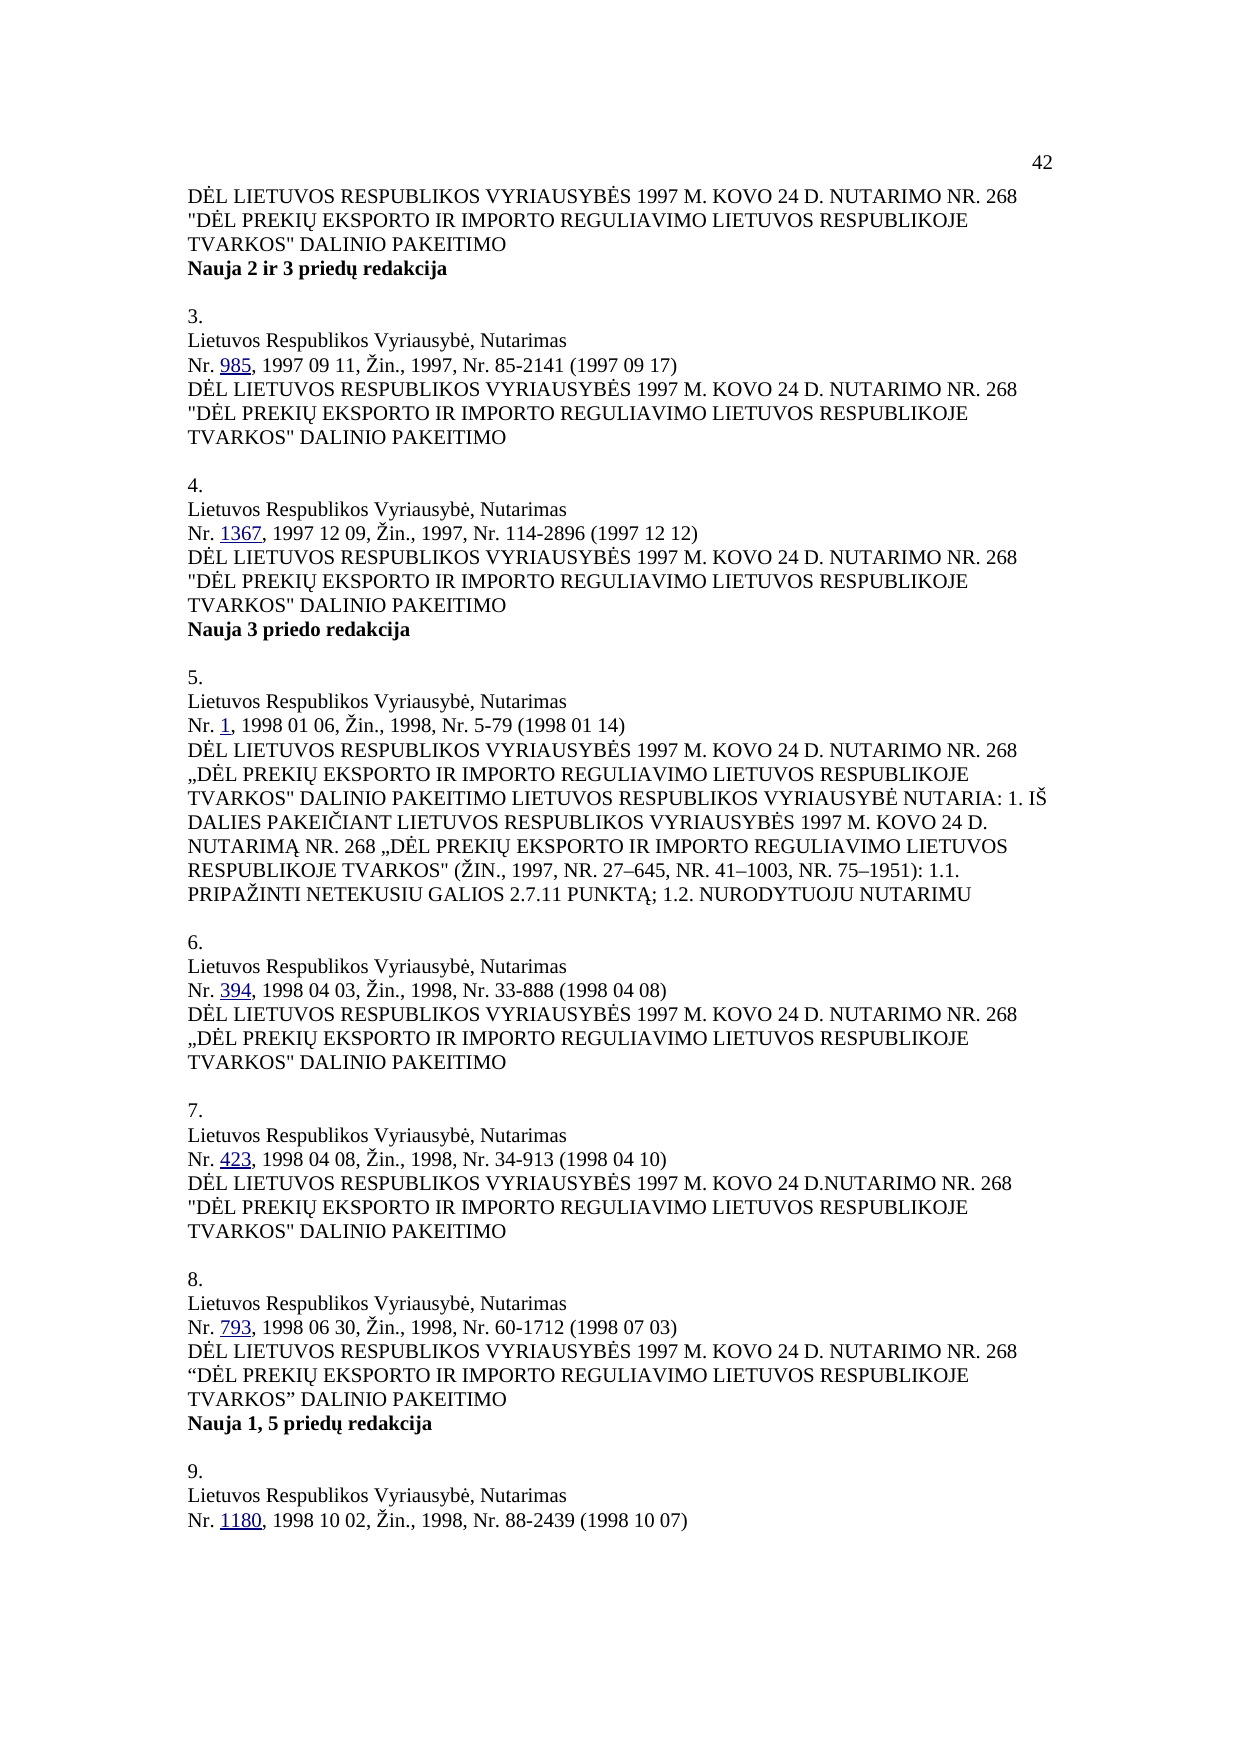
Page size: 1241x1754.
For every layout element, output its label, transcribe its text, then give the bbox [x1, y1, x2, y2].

text DĖL LIETUVOS RESPUBLIKOS VYRIAUSYBĖS 1997 M. KOVO 24 D. NUTARIMO NR. 268 "DĖL PREKIŲ EKSPORTO IR IMPORTO REGULIAVIMO LIETUVOS RESPUBLIKOJE TVARKOS" DALINIO PAKEITIMO [187, 184, 1053, 256]
text Nr. 1, 1998 01 06, Žin., 1998, Nr. 5-79 (1998 01 14) [187, 713, 1053, 737]
text 8. [187, 1267, 1053, 1291]
text DĖL LIETUVOS RESPUBLIKOS VYRIAUSYBĖS 1997 M. KOVO 24 D. NUTARIMO NR. 268 „DĖL PREKIŲ EKSPORTO IR IMPORTO REGULIAVIMO LIETUVOS RESPUBLIKOJE TVARKOS" DALINIO PAKEITIMO [187, 1002, 1053, 1074]
subtitle Nauja 1, 5 priedų redakcija [187, 1411, 1053, 1435]
subtitle Nauja 3 priedo redakcija [187, 617, 1053, 641]
text Nr. 793, 1998 06 30, Žin., 1998, Nr. 60-1712 (1998 07 03) [187, 1315, 1053, 1339]
text Lietuvos Respublikos Vyriausybė, Nutarimas [187, 689, 1053, 713]
text Nr. 423, 1998 04 08, Žin., 1998, Nr. 34-913 (1998 04 10) [187, 1147, 1053, 1171]
text Lietuvos Respublikos Vyriausybė, Nutarimas [187, 328, 1053, 352]
text DĖL LIETUVOS RESPUBLIKOS VYRIAUSYBĖS 1997 M. KOVO 24 D. NUTARIMO NR. 268 „DĖL PREKIŲ EKSPORTO IR IMPORTO REGULIAVIMO LIETUVOS RESPUBLIKOJE TVARKOS" DALINIO PAKEITIMO LIETUVOS RESPUBLIKOS VYRIAUSYBĖ NUTARIA: 1. IŠ DALIES PAKEIČIANT LIETUVOS RESPUBLIKOS VYRIAUSYBĖS 1997 M. KOVO 24 D. NUTARIMĄ NR. 268 „DĖL PREKIŲ EKSPORTO IR IMPORTO REGULIAVIMO LIETUVOS RESPUBLIKOJE TVARKOS" (ŽIN., 1997, NR. 27–645, NR. 41–1003, NR. 75–1951): 1.1. PRIPAŽINTI NETEKUSIU GALIOS 2.7.11 PUNKTĄ; 1.2. NURODYTUOJU NUTARIMU [187, 737, 1053, 906]
text DĖL LIETUVOS RESPUBLIKOS VYRIAUSYBĖS 1997 M. KOVO 24 D. NUTARIMO NR. 268 “DĖL PREKIŲ EKSPORTO IR IMPORTO REGULIAVIMO LIETUVOS RESPUBLIKOJE TVARKOS” DALINIO PAKEITIMO [187, 1339, 1053, 1411]
text 6. [187, 930, 1053, 954]
text Nr. 394, 1998 04 03, Žin., 1998, Nr. 33-888 (1998 04 08) [187, 978, 1053, 1002]
text 5. [187, 665, 1053, 689]
text 4. [187, 473, 1053, 497]
text Lietuvos Respublikos Vyriausybė, Nutarimas [187, 1291, 1053, 1315]
text Lietuvos Respublikos Vyriausybė, Nutarimas [187, 954, 1053, 978]
text DĖL LIETUVOS RESPUBLIKOS VYRIAUSYBĖS 1997 M. KOVO 24 D. NUTARIMO NR. 268 "DĖL PREKIŲ EKSPORTO IR IMPORTO REGULIAVIMO LIETUVOS RESPUBLIKOJE TVARKOS" DALINIO PAKEITIMO [187, 545, 1053, 617]
text DĖL LIETUVOS RESPUBLIKOS VYRIAUSYBĖS 1997 M. KOVO 24 D.NUTARIMO NR. 268 "DĖL PREKIŲ EKSPORTO IR IMPORTO REGULIAVIMO LIETUVOS RESPUBLIKOJE TVARKOS" DALINIO PAKEITIMO [187, 1171, 1053, 1243]
text Lietuvos Respublikos Vyriausybė, Nutarimas [187, 1483, 1053, 1507]
text 7. [187, 1098, 1053, 1122]
text DĖL LIETUVOS RESPUBLIKOS VYRIAUSYBĖS 1997 M. KOVO 24 D. NUTARIMO NR. 268 "DĖL PREKIŲ EKSPORTO IR IMPORTO REGULIAVIMO LIETUVOS RESPUBLIKOJE TVARKOS" DALINIO PAKEITIMO [187, 377, 1053, 449]
text Lietuvos Respublikos Vyriausybė, Nutarimas [187, 1122, 1053, 1147]
text 3. [187, 304, 1053, 328]
text Nr. 985, 1997 09 11, Žin., 1997, Nr. 85-2141 (1997 09 17) [187, 352, 1053, 377]
text 9. [187, 1459, 1053, 1483]
text Lietuvos Respublikos Vyriausybė, Nutarimas [187, 497, 1053, 521]
subtitle Nauja 2 ir 3 priedų redakcija [187, 256, 1053, 280]
text Nr. 1180, 1998 10 02, Žin., 1998, Nr. 88-2439 (1998 10 07) [187, 1507, 1053, 1532]
text Nr. 1367, 1997 12 09, Žin., 1997, Nr. 114-2896 (1997 12 12) [187, 521, 1053, 545]
